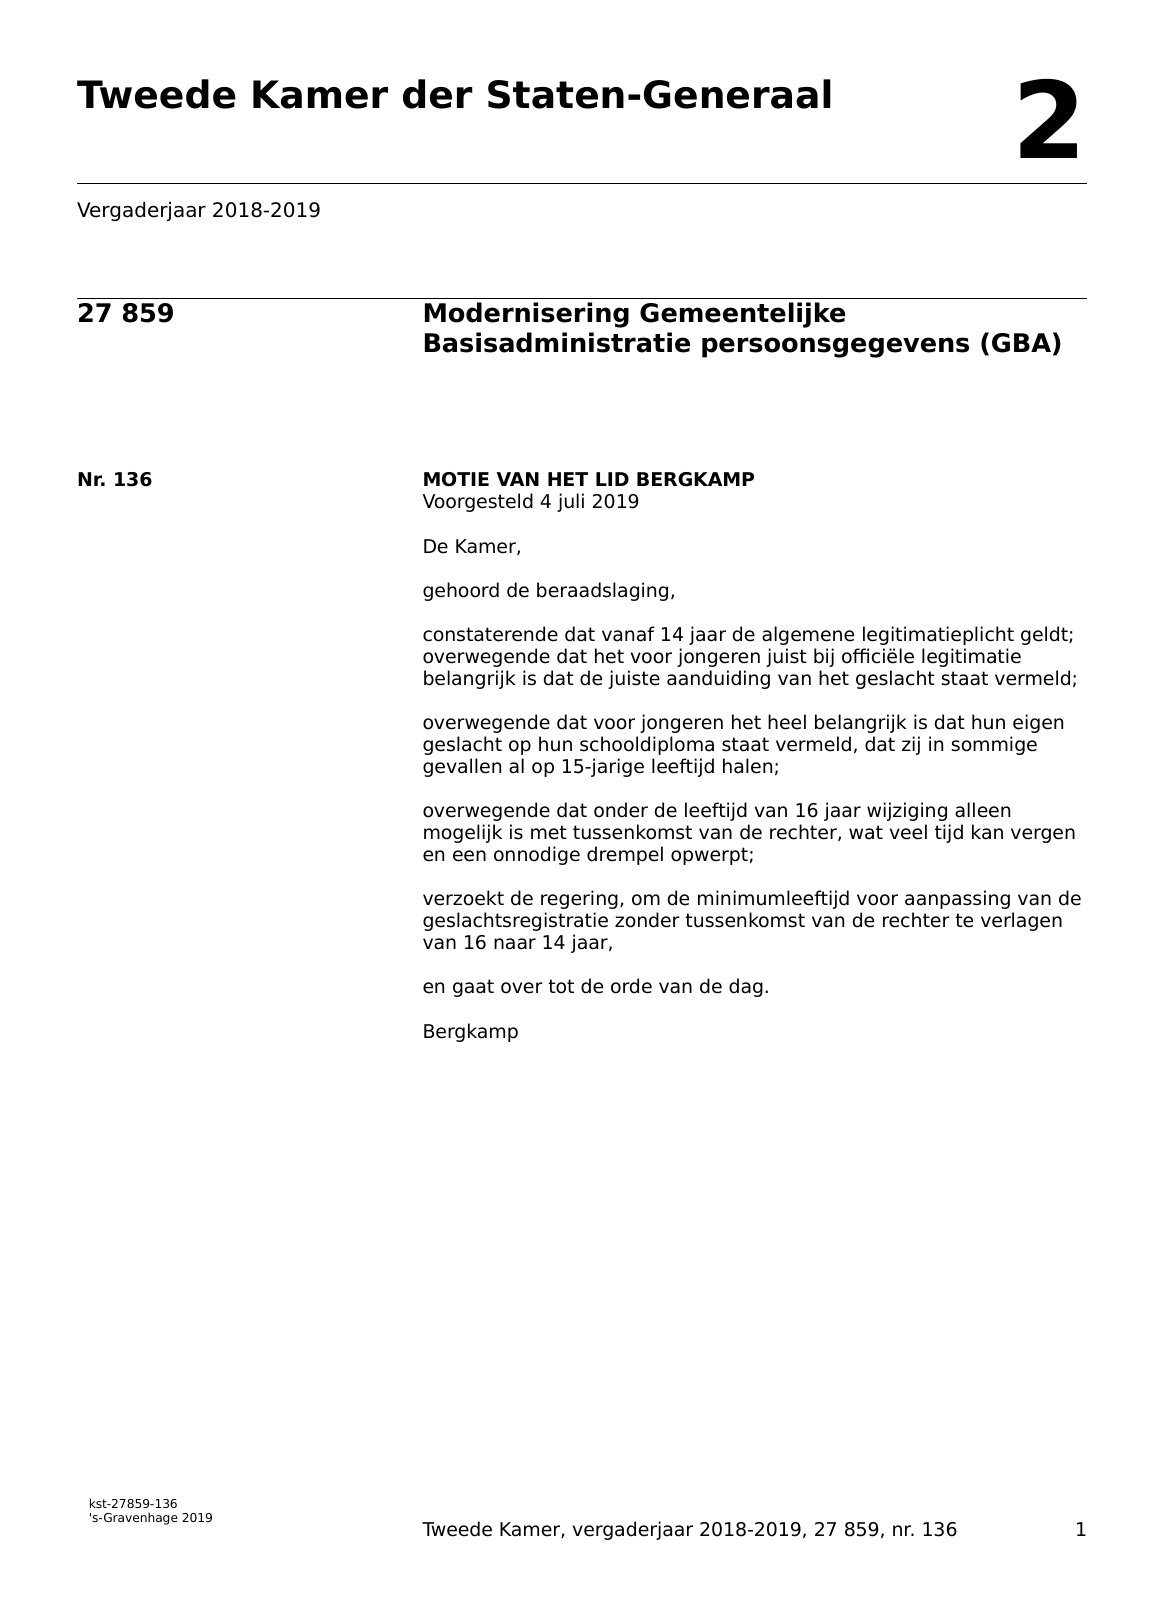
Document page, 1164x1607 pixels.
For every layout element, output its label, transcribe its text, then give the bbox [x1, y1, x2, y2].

text overwegende dat het voor jongeren juist bij officiële legitimatie belangrijk is dat de juiste aanduiding van het geslacht staat vermeld; [422, 646, 1087, 690]
text overwegende dat onder de leeftijd van 16 jaar wijziging alleen mogelijk is met tussenkomst van de rechter, wat veel tijd kan vergen en een onnodige drempel opwerpt; [422, 800, 1087, 866]
text overwegende dat voor jongeren het heel belangrijk is dat hun eigen geslacht op hun schooldiploma staat vermeld, dat zij in sommige gevallen al op 15-jarige leeftijd halen; [422, 712, 1087, 778]
text Voorgesteld 4 juli 2019 [422, 491, 1087, 513]
text gehoord de beraadslaging, [422, 580, 1087, 602]
text verzoekt de regering, om de minimumleeftijd voor aanpassing van de geslachtsregistratie zonder tussenkomst van de rechter te verlagen van 16 naar 14 jaar, [422, 888, 1087, 954]
table_header Tweede Kamer der Staten-Generaal [77, 59, 886, 183]
text kst-27859-136 [88, 1497, 323, 1511]
text 's-Gravenhage 2019 [88, 1511, 323, 1525]
subtitle Nr. 136 MOTIE VAN HET LID BERGKAMP [77, 469, 1087, 491]
text Bergkamp [422, 1021, 1087, 1042]
text constaterende dat vanaf 14 jaar de algemene legitimatieplicht geldt; [422, 624, 1087, 646]
text en gaat over tot de orde van de dag. [422, 976, 1087, 998]
subtitle 27 859 Modernisering Gemeentelijke Basisadministratie persoonsgegevens (GBA) [77, 299, 1087, 358]
table_cell Vergaderjaar 2018-2019 [77, 184, 1087, 298]
table_header 2 [886, 59, 1087, 183]
text De Kamer, [422, 536, 1087, 557]
